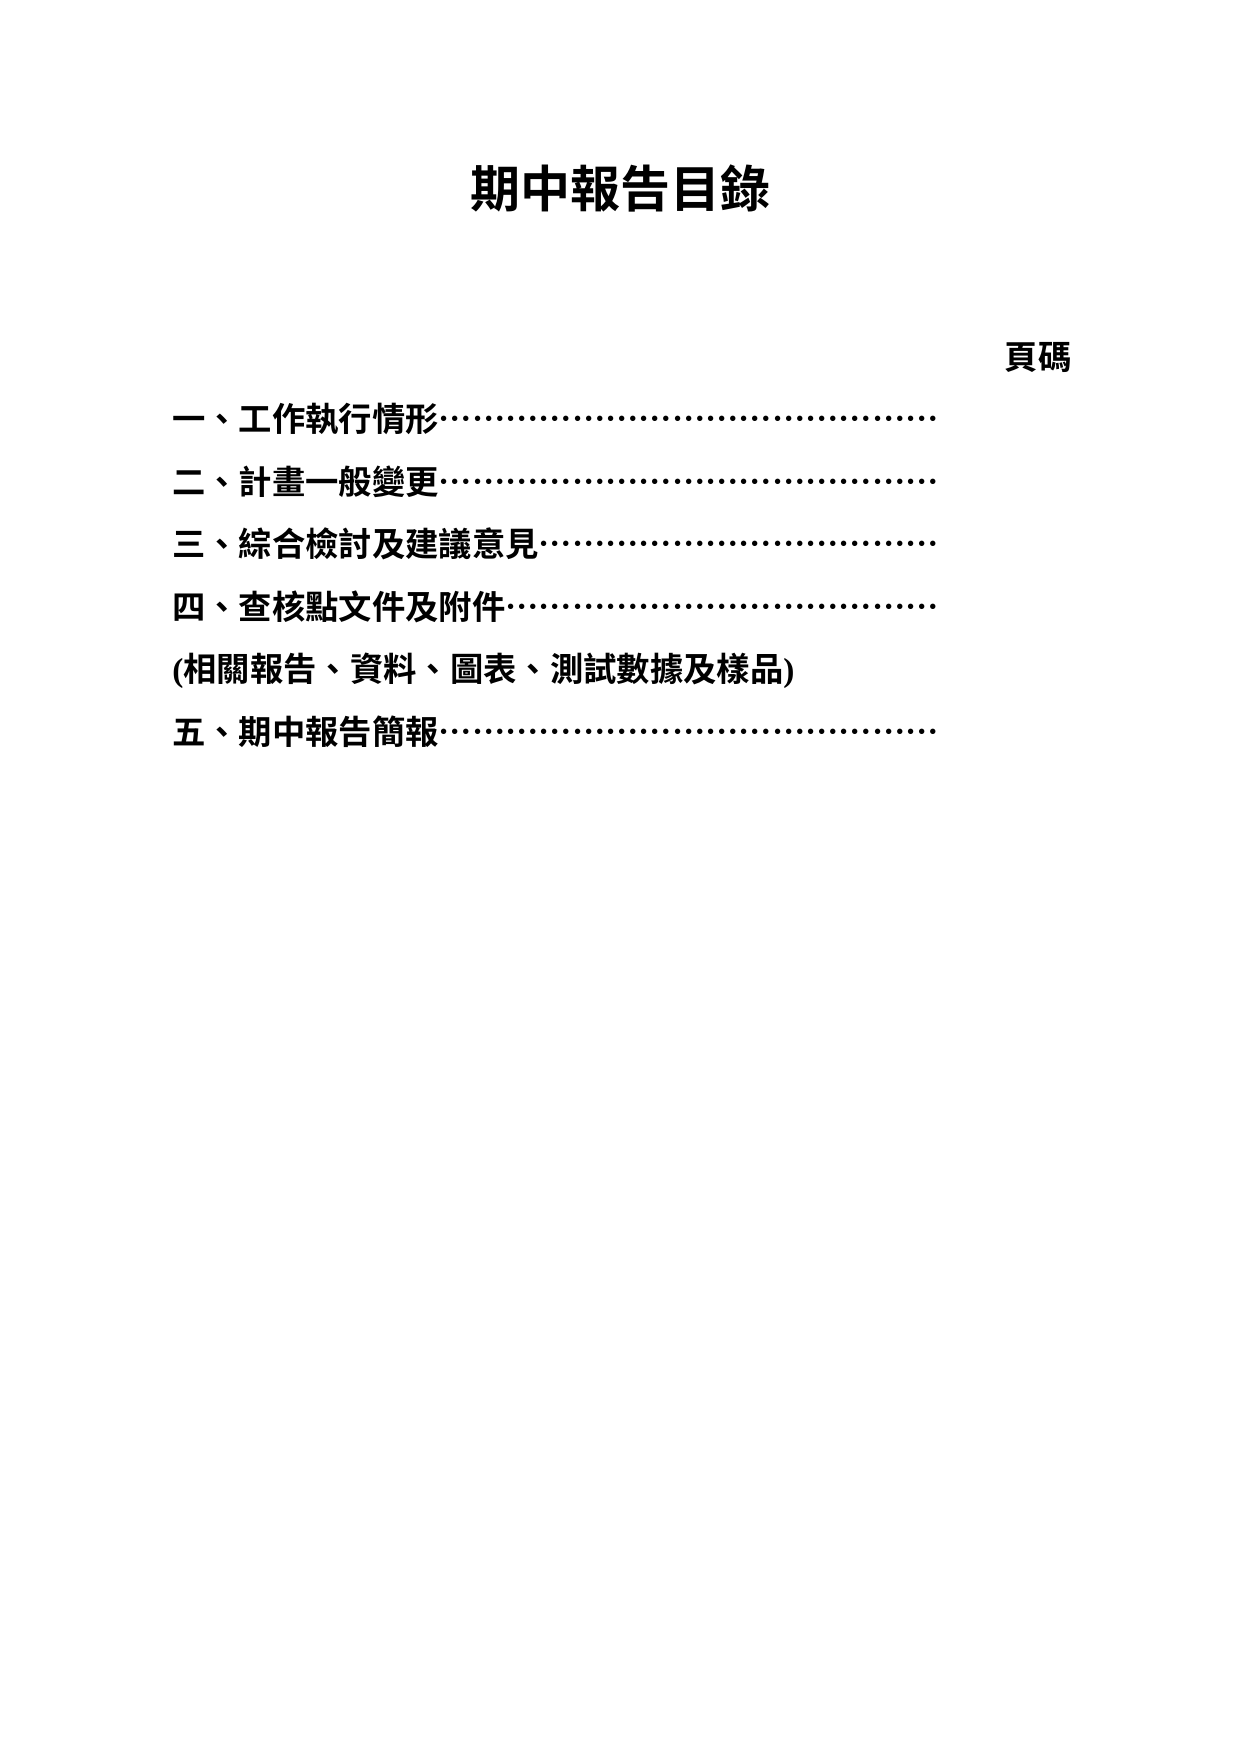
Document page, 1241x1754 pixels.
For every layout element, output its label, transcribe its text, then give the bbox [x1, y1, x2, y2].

table_cell 二、計畫一般變更……………………………………… [151, 438, 966, 501]
table_header 頁碼 [966, 313, 1089, 376]
table_cell [966, 501, 1089, 563]
text 期中報告目錄 [75, 113, 1165, 238]
table_cell [966, 376, 1089, 438]
table_cell 五、期中報告簡報……………………………………… [151, 688, 966, 751]
table_header [151, 313, 966, 376]
table_cell [966, 438, 1089, 501]
table_cell 四、查核點文件及附件………………………………… (相關報告、資料、圖表、測試數據及樣品) [151, 563, 966, 688]
table_cell 三、綜合檢討及建議意見……………………………… [151, 501, 966, 563]
table_cell [966, 688, 1089, 751]
table_cell [966, 563, 1089, 688]
table_cell 一、工作執行情形……………………………………… [151, 376, 966, 438]
